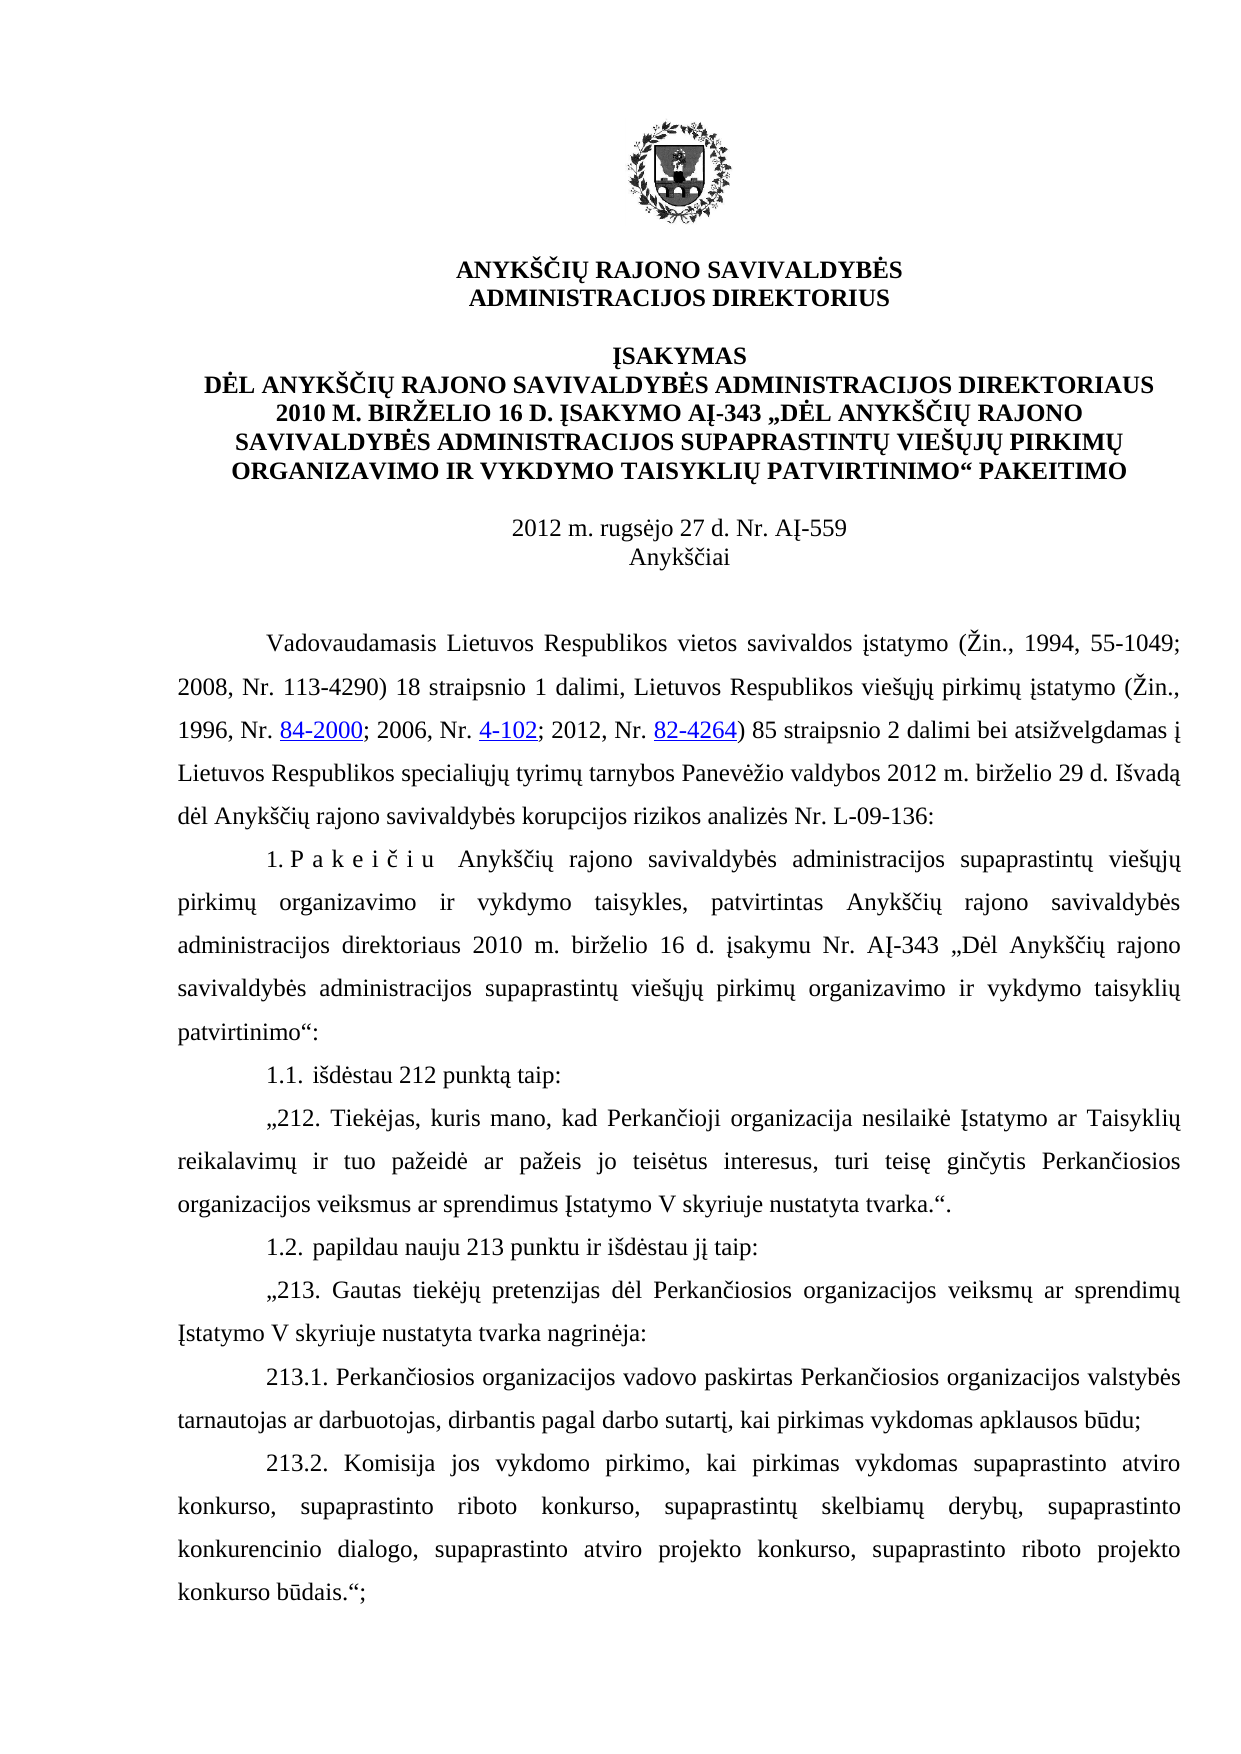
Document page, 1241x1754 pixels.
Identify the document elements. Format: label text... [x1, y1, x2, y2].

text Anykščiai [177, 542, 1181, 571]
text 213.2. Komisija jos vykdomo pirkimo, kai pirkimas vykdomas supaprastinto atviro konkurso, supaprastinto riboto konkurso, supaprastintų skelbiamų derybų, supaprastinto konkurencinio dialogo, supaprastinto atviro projekto konkurso, supaprastinto riboto projekto konkurso būdais.“; [177, 1448, 1181, 1606]
text DĖL ANYKŠČIŲ RAJONO SAVIVALDYBĖS ADMINISTRACIJOS DIREKTORIAUS 2010 M. BIRŽELIO 16 D. ĮSAKYMO AĮ-343 „DĖL ANYKŠČIŲ RAJONO SAVIVALDYBĖS ADMINISTRACIJOS SUPAPRASTINTŲ VIEŠŲJŲ PIRKIMŲ ORGANIZAVIMO IR VYKDYMO TAISYKLIŲ PATVIRTINIMO“ PAKEITIMO [177, 370, 1181, 485]
text 2012 m. rugsėjo 27 d. Nr. AĮ-559 [177, 513, 1181, 542]
text ĮSAKYMAS [177, 341, 1181, 370]
text 1.1. išdėstau 212 punktą taip: [177, 1060, 1181, 1088]
text ADMINISTRACIJOS DIREKTORIUS [177, 283, 1181, 312]
text 1. Pakeičiu Anykščių rajono savivaldybės administracijos supaprastintų viešųjų pirkimų organizavimo ir vykdymo taisykles, patvirtintas Anykščių rajono savivaldybės administracijos direktoriaus 2010 m. birželio 16 d. įsakymu Nr. AĮ-343 „Dėl Anykščių rajono savivaldybės administracijos supaprastintų viešųjų pirkimų organizavimo ir vykdymo taisyklių patvirtinimo“: [177, 844, 1181, 1045]
text ANYKŠČIŲ RAJONO SAVIVALDYBĖS [177, 255, 1181, 283]
text „213. Gautas tiekėjų pretenzijas dėl Perkančiosios organizacijos veiksmų ar sprendimų Įstatymo V skyriuje nustatyta tvarka nagrinėja: [177, 1275, 1181, 1347]
text 213.1. Perkančiosios organizacijos vadovo paskirtas Perkančiosios organizacijos valstybės tarnautojas ar darbuotojas, dirbantis pagal darbo sutartį, kai pirkimas vykdomas apklausos būdu; [177, 1362, 1181, 1433]
text „212. Tiekėjas, kuris mano, kad Perkančioji organizacija nesilaikė Įstatymo ar Taisyklių reikalavimų ir tuo pažeidė ar pažeis jo teisėtus interesus, turi teisę ginčytis Perkančiosios organizacijos veiksmus ar sprendimus Įstatymo V skyriuje nustatyta tvarka.“. [177, 1103, 1181, 1218]
text 1.2. papildau nauju 213 punktu ir išdėstau jį taip: [177, 1232, 1181, 1261]
text Vadovaudamasis Lietuvos Respublikos vietos savivaldos įstatymo (Žin., 1994, 55-1049; 2008, Nr. 113-4290) 18 straipsnio 1 dalimi, Lietuvos Respublikos viešųjų pirkimų įstatymo (Žin., 1996, Nr. 84-2000; 2006, Nr. 4-102; 2012, Nr. 82-4264) 85 straipsnio 2 dalimi bei atsižvelgdamas į Lietuvos Respublikos specialiųjų tyrimų tarnybos Panevėžio valdybos 2012 m. birželio 29 d. Išvadą dėl Anykščių rajono savivaldybės korupcijos rizikos analizės Nr. L-09-136: [177, 628, 1181, 830]
